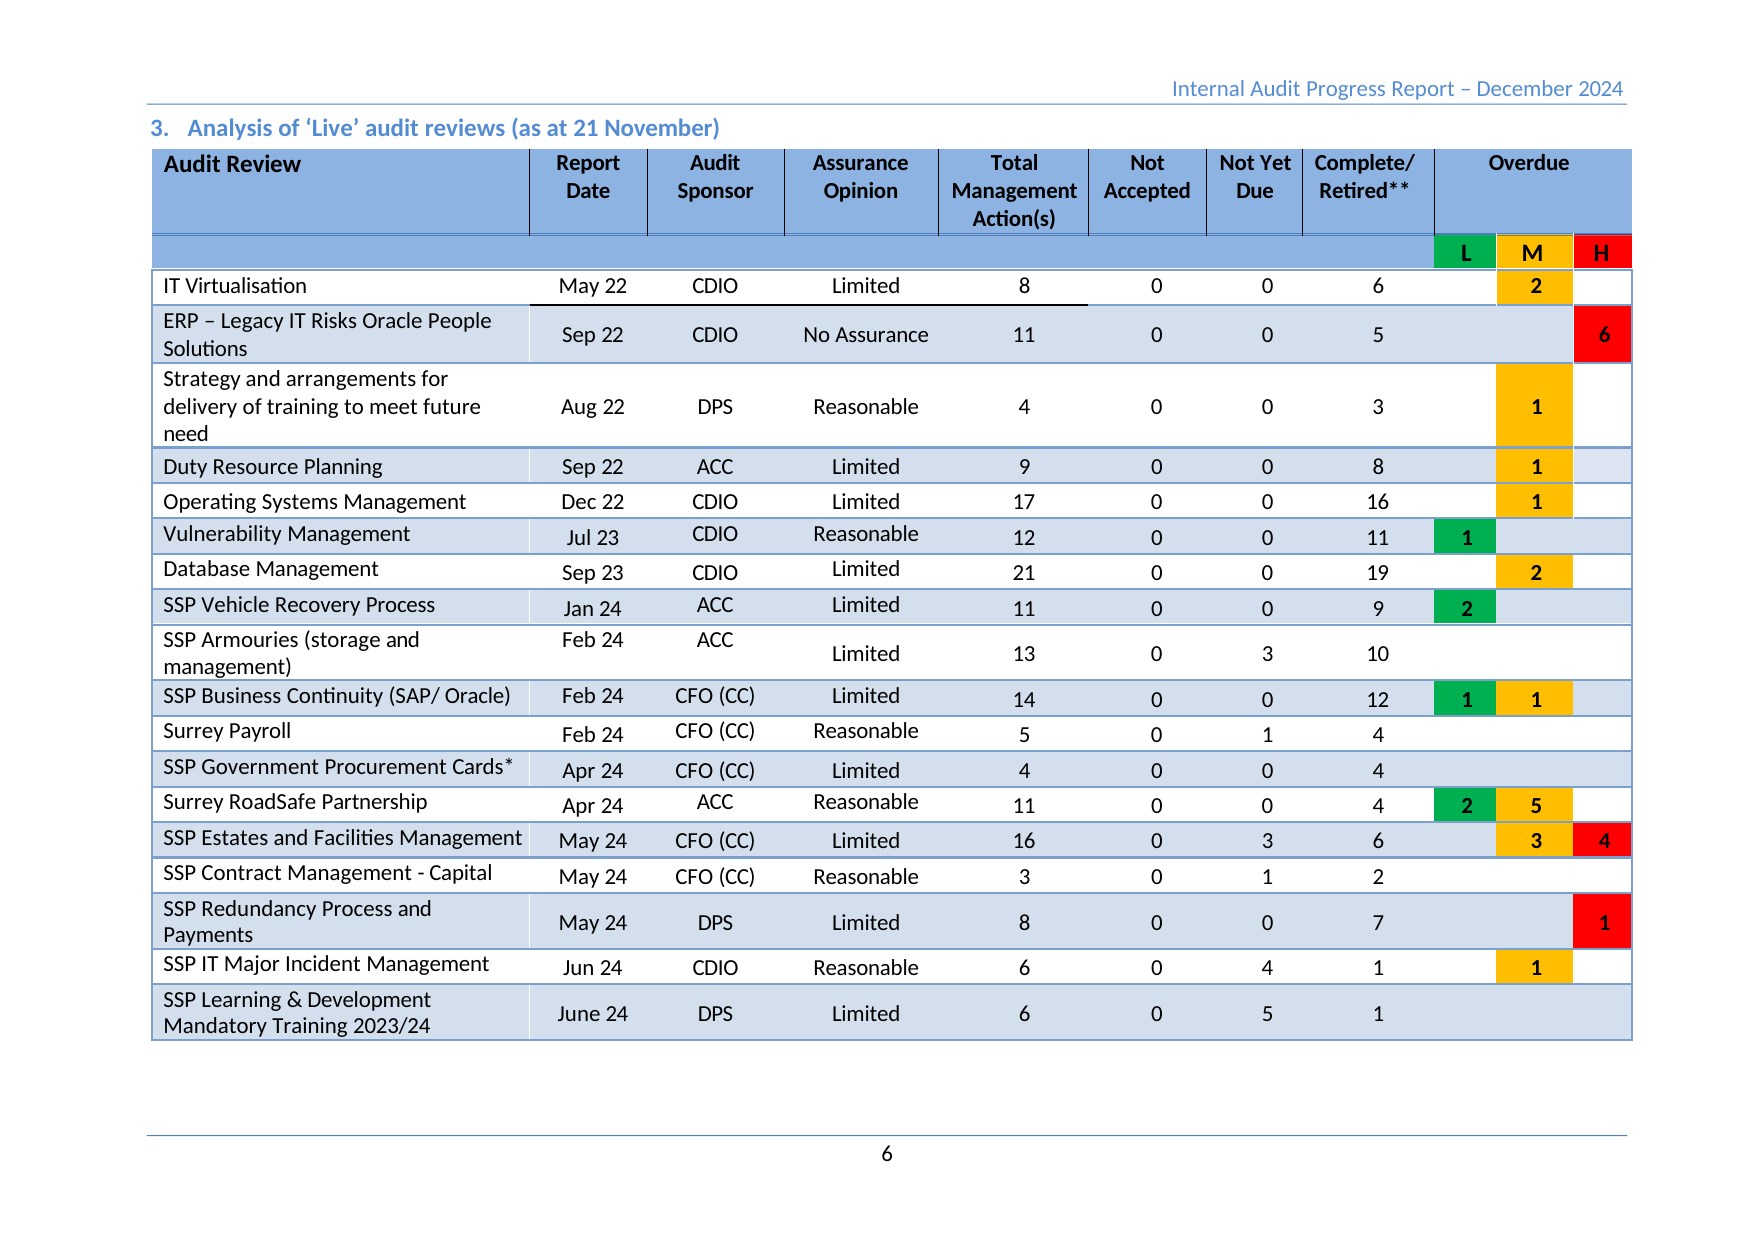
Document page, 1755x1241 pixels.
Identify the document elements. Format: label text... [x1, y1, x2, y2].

table_cell 11 [938, 788, 1088, 821]
table_cell 11 [938, 306, 1088, 362]
table_cell 4 [938, 752, 1088, 786]
table_cell [1573, 681, 1631, 715]
table_cell DPS [647, 364, 784, 446]
table_cell 0 [1088, 519, 1207, 553]
table_header Report Date [530, 149, 647, 233]
table_cell Surrey Payroll [153, 717, 529, 750]
table_cell [152, 236, 1434, 268]
table_cell ERP – Legacy IT Risks Oracle People Solutions [153, 306, 529, 362]
table_cell [1496, 985, 1573, 1039]
table_cell [1434, 364, 1496, 446]
table_cell 19 [1303, 555, 1434, 588]
table_cell [1496, 306, 1573, 362]
table_cell 2 [1496, 555, 1573, 588]
table_cell 0 [1207, 555, 1303, 588]
table_cell ACC [647, 449, 784, 482]
table_cell 1 [1434, 681, 1496, 715]
table_cell 2 [1434, 788, 1496, 821]
table_cell 0 [1207, 364, 1303, 446]
table_cell 0 [1207, 681, 1303, 715]
table_cell 0 [1207, 590, 1303, 623]
table_cell 5 [938, 717, 1088, 750]
table_cell L [1434, 236, 1496, 268]
table_cell H [1574, 236, 1632, 268]
table_cell Reasonable [784, 364, 938, 446]
table_cell 0 [1088, 950, 1207, 983]
table_cell 1 [1496, 681, 1573, 715]
table_cell 16 [1303, 484, 1434, 517]
table_cell Limited [784, 590, 938, 623]
table_cell 4 [1573, 823, 1631, 856]
table_cell ACC [647, 788, 784, 821]
table_cell SSP Estates and Facilities Management [153, 823, 529, 856]
table_cell ACC [647, 626, 784, 679]
table_cell Duty Resource Planning [153, 449, 529, 482]
table_cell 1 [1496, 484, 1573, 517]
table_cell 7 [1303, 894, 1434, 948]
table_cell SSP Vehicle Recovery Process [153, 590, 529, 623]
table_cell Limited [784, 271, 938, 304]
table_cell Jun 24 [530, 950, 647, 983]
table_header Complete/ Retired** [1303, 149, 1434, 233]
table_cell 17 [938, 484, 1088, 517]
table_cell 3 [938, 859, 1088, 892]
table_cell 0 [1088, 752, 1207, 786]
table_cell Sep 22 [530, 306, 647, 362]
table_cell 21 [938, 555, 1088, 588]
table_cell Jul 23 [530, 519, 647, 553]
table_cell [1573, 752, 1631, 786]
table_cell 0 [1207, 271, 1303, 304]
table_cell Limited [784, 555, 938, 588]
table_cell 0 [1088, 306, 1207, 362]
table_cell 2 [1497, 271, 1573, 304]
table_cell 4 [1207, 950, 1303, 983]
table_cell May 22 [530, 271, 647, 304]
table_cell [1574, 271, 1631, 304]
table_cell [1496, 590, 1631, 623]
table_cell 3 [1207, 626, 1303, 679]
table_cell June 24 [530, 985, 647, 1039]
table_cell 8 [938, 271, 1088, 304]
table_cell 0 [1207, 519, 1303, 553]
table_cell 0 [1207, 306, 1303, 362]
table_cell [1434, 950, 1496, 983]
table_cell 8 [1303, 449, 1434, 482]
table_cell [1574, 449, 1631, 482]
table_cell [1434, 449, 1496, 482]
table_cell Limited [784, 985, 938, 1039]
table_cell Apr 24 [530, 788, 647, 821]
table_cell [1434, 894, 1496, 948]
table_header Total Management Action(s) [939, 149, 1088, 233]
table_cell [1496, 626, 1573, 679]
table_cell 0 [1088, 626, 1207, 679]
table_cell [1434, 717, 1496, 750]
table_cell 5 [1303, 306, 1434, 362]
table_cell 6 [1303, 823, 1434, 856]
table_cell 2 [1303, 859, 1434, 892]
table_cell CFO (CC) [647, 717, 784, 750]
table_cell 5 [1496, 788, 1573, 821]
table_cell 0 [1088, 859, 1207, 892]
table_cell 14 [938, 681, 1088, 715]
table_cell CDIO [647, 306, 784, 362]
table_cell Reasonable [784, 717, 938, 750]
table_cell Strategy and arrangements for delivery of training to meet future need [153, 364, 529, 446]
table_cell CDIO [647, 555, 784, 588]
table_cell [1434, 752, 1496, 786]
table_cell 9 [1303, 590, 1434, 623]
list Analysis of ‘Live’ audit reviews (as at 21 November) [150, 112, 1727, 143]
table_cell 0 [1207, 752, 1303, 786]
table_cell [1496, 859, 1573, 892]
table_cell Feb 24 [530, 717, 647, 750]
table_cell 11 [938, 590, 1088, 623]
table_cell 0 [1088, 555, 1207, 588]
table_cell 0 [1088, 364, 1207, 446]
table_cell 0 [1207, 788, 1303, 821]
table_cell [1496, 717, 1573, 750]
table_cell M [1497, 236, 1573, 268]
table_cell [1434, 555, 1496, 588]
table_cell SSP Government Procurement Cards* [153, 752, 529, 786]
table_cell CDIO [647, 950, 784, 983]
table_cell 1 [1434, 519, 1496, 553]
table_cell 0 [1088, 894, 1207, 948]
table_cell May 24 [530, 894, 647, 948]
table_cell SSP Learning & Development Mandatory Training 2023/24 [153, 985, 529, 1039]
table_cell 1 [1496, 364, 1573, 446]
table_cell [1573, 555, 1631, 588]
table_cell Feb 24 [530, 681, 647, 715]
table_cell [1573, 788, 1631, 821]
table_cell 1 [1303, 985, 1434, 1039]
table_cell 0 [1088, 449, 1207, 482]
table_cell No Assurance [784, 306, 938, 362]
table_cell SSP Contract Management - Capital [153, 859, 529, 892]
table_cell IT Virtualisation [153, 271, 529, 304]
table_cell 3 [1303, 364, 1434, 446]
table_cell Limited [784, 681, 938, 715]
table_cell 6 [938, 950, 1088, 983]
table_cell Feb 24 [530, 626, 647, 679]
table_cell [1434, 823, 1496, 856]
table_cell 1 [1207, 717, 1303, 750]
table_cell 1 [1573, 894, 1631, 948]
table_cell DPS [647, 985, 784, 1039]
table_cell [1434, 271, 1496, 304]
table_cell 16 [938, 823, 1088, 856]
table_cell Aug 22 [530, 364, 647, 446]
table_cell 0 [1088, 681, 1207, 715]
table_cell 1 [1207, 859, 1303, 892]
table_cell Operating Systems Management [153, 484, 529, 517]
table_cell Reasonable [784, 859, 938, 892]
table_cell [1574, 364, 1631, 446]
table_cell 1 [1496, 950, 1573, 983]
table_cell 4 [1303, 717, 1434, 750]
table_cell Dec 22 [530, 484, 647, 517]
table_cell ACC [647, 590, 784, 623]
table_cell [1434, 985, 1496, 1039]
table_cell CDIO [647, 484, 784, 517]
table_cell [1573, 717, 1631, 750]
table_cell 2 [1434, 590, 1496, 623]
table_cell [1434, 626, 1496, 679]
table_cell 1 [1303, 950, 1434, 983]
table_cell 6 [1574, 306, 1631, 362]
table_cell Sep 23 [530, 555, 647, 588]
table_cell 0 [1088, 590, 1207, 623]
table_cell 0 [1207, 449, 1303, 482]
table_cell [1573, 859, 1631, 892]
table_cell CFO (CC) [647, 823, 784, 856]
table_cell 4 [1303, 788, 1434, 821]
table_cell 0 [1207, 894, 1303, 948]
table_cell 5 [1207, 985, 1303, 1039]
table_cell [1496, 519, 1631, 553]
table_cell [1573, 985, 1631, 1039]
table_cell Database Management [153, 555, 529, 588]
table_cell [1574, 484, 1631, 517]
table_cell SSP IT Major Incident Management [153, 950, 529, 983]
table_cell Limited [784, 626, 938, 679]
table_cell 0 [1088, 484, 1207, 517]
table_cell Limited [784, 449, 938, 482]
table_cell 0 [1088, 717, 1207, 750]
table_cell [1434, 306, 1496, 362]
table_cell Reasonable [784, 950, 938, 983]
table_cell CDIO [647, 271, 784, 304]
table_cell 0 [1207, 484, 1303, 517]
table_cell [1434, 859, 1496, 892]
table_cell 3 [1496, 823, 1573, 856]
table_cell CDIO [647, 519, 784, 553]
table_cell Limited [784, 484, 938, 517]
table_cell Surrey RoadSafe Partnership [153, 788, 529, 821]
table_cell Jan 24 [530, 590, 647, 623]
table_cell 10 [1303, 626, 1434, 679]
table_cell [1434, 484, 1496, 517]
table_cell May 24 [530, 823, 647, 856]
table_cell 12 [938, 519, 1088, 553]
table_cell 6 [938, 985, 1088, 1039]
table_cell CFO (CC) [647, 859, 784, 892]
table_cell 0 [1088, 823, 1207, 856]
table_cell CFO (CC) [647, 681, 784, 715]
table_header Not Accepted [1089, 149, 1206, 233]
table_header Audit Review [152, 149, 529, 233]
table_cell Apr 24 [530, 752, 647, 786]
table_cell 9 [938, 449, 1088, 482]
table_cell 11 [1303, 519, 1434, 553]
table_cell 6 [1303, 271, 1434, 304]
table_cell SSP Armouries (storage and management) [153, 626, 529, 679]
table_cell SSP Business Continuity (SAP/ Oracle) [153, 681, 529, 715]
table_cell [1573, 950, 1631, 983]
table_cell [1496, 894, 1573, 948]
table_cell 0 [1088, 271, 1207, 304]
table_cell 4 [938, 364, 1088, 446]
table_cell Limited [784, 823, 938, 856]
table_header Not Yet Due [1207, 149, 1302, 233]
table_cell [1573, 626, 1631, 679]
table_cell Reasonable [784, 519, 938, 553]
table_cell 13 [938, 626, 1088, 679]
table_cell Limited [784, 752, 938, 786]
table_cell 12 [1303, 681, 1434, 715]
table_cell Sep 22 [530, 449, 647, 482]
table_cell DPS [647, 894, 784, 948]
table_cell CFO (CC) [647, 752, 784, 786]
table_header Audit Sponsor [648, 149, 784, 233]
table_cell 8 [938, 894, 1088, 948]
table_cell SSP Redundancy Process and Payments [153, 894, 529, 948]
table_cell 4 [1303, 752, 1434, 786]
table_cell 0 [1088, 985, 1207, 1039]
table_cell Limited [784, 894, 938, 948]
table_header Assurance Opinion [785, 149, 938, 233]
table_cell 0 [1088, 788, 1207, 821]
table_cell Reasonable [784, 788, 938, 821]
table_cell 1 [1496, 449, 1573, 482]
table_cell May 24 [530, 859, 647, 892]
table_header Overdue [1435, 149, 1632, 233]
table_cell [1496, 752, 1573, 786]
table_cell 3 [1207, 823, 1303, 856]
table_cell Vulnerability Management [153, 519, 529, 553]
